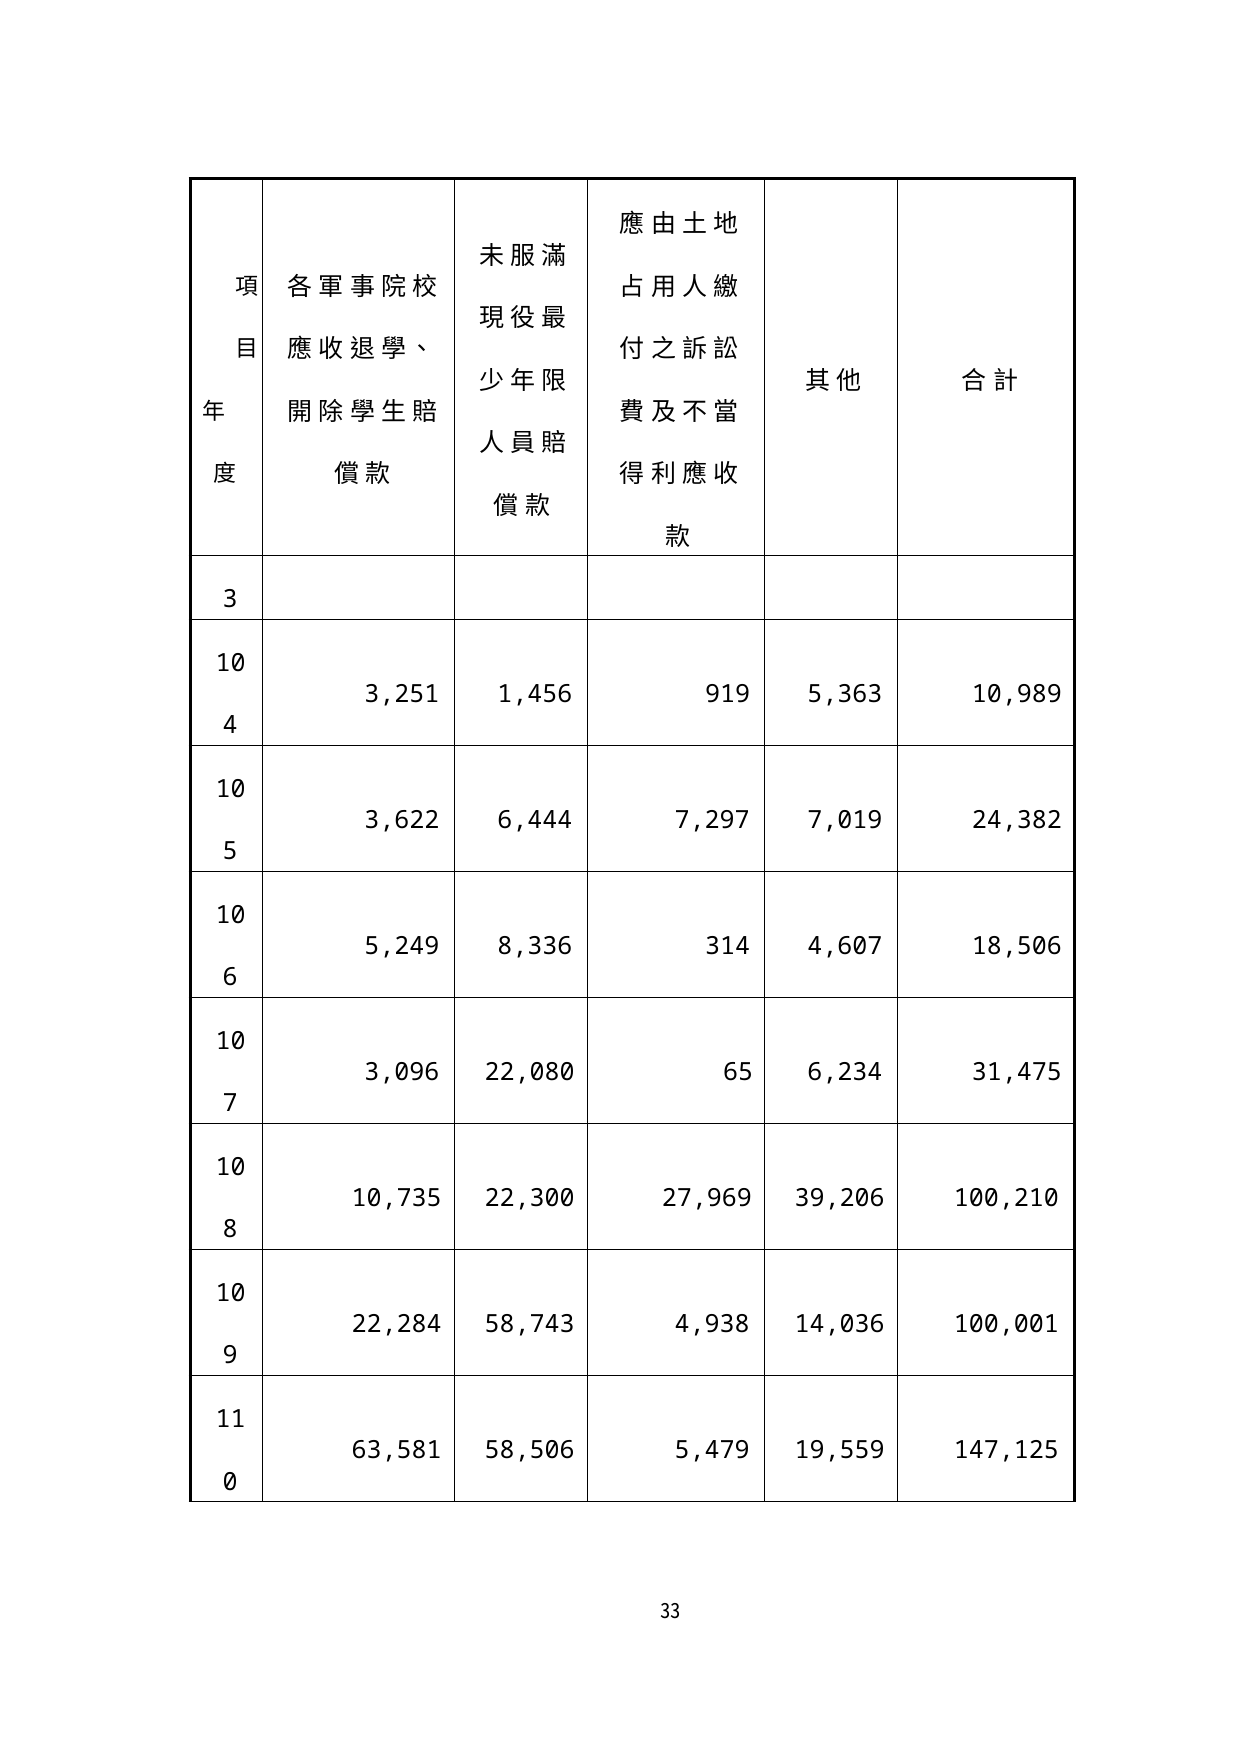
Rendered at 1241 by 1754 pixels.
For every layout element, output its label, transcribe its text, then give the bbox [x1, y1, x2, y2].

table_cell 58,506 [455, 1376, 587, 1501]
table_cell 22,284 [263, 1250, 454, 1375]
table_cell 5,479 [588, 1376, 764, 1501]
table_cell 3,096 [263, 998, 454, 1123]
table_header 未服滿現役最少年限人員賠償款 [455, 180, 587, 555]
table_header 其他 [765, 180, 897, 555]
table_cell 5,249 [263, 872, 454, 997]
table_cell 3 [192, 556, 262, 619]
table_cell [263, 556, 454, 619]
table_cell 100,001 [898, 1250, 1073, 1375]
table_header 各軍事院校應收退學、開除學生賠償款 [263, 180, 454, 555]
table_cell 109 [192, 1250, 262, 1375]
table_cell 105 [192, 746, 262, 871]
table_cell 7,019 [765, 746, 897, 871]
table_cell 6,234 [765, 998, 897, 1123]
table_cell [455, 556, 587, 619]
table_cell 39,206 [765, 1124, 897, 1249]
table_header 應由土地占用人繳付之訴訟費及不當得利應收款 [588, 180, 764, 555]
table_cell 104 [192, 620, 262, 745]
table_cell 147,125 [898, 1376, 1073, 1501]
table_header 項目 年度 [192, 180, 262, 555]
table_cell 100,210 [898, 1124, 1073, 1249]
table_cell [898, 556, 1073, 619]
table_cell 3,622 [263, 746, 454, 871]
table_cell [765, 556, 897, 619]
table_cell 108 [192, 1124, 262, 1249]
table_cell 63,581 [263, 1376, 454, 1501]
table_cell 107 [192, 998, 262, 1123]
table_cell 919 [588, 620, 764, 745]
table_cell 8,336 [455, 872, 587, 997]
table_cell 110 [192, 1376, 262, 1501]
table_cell 10,989 [898, 620, 1073, 745]
table_cell [588, 556, 764, 619]
table_cell 22,080 [455, 998, 587, 1123]
table_cell 4,607 [765, 872, 897, 997]
table_cell 27,969 [588, 1124, 764, 1249]
table_cell 7,297 [588, 746, 764, 871]
table_cell 31,475 [898, 998, 1073, 1123]
table_cell 24,382 [898, 746, 1073, 871]
table_header 合計 [898, 180, 1073, 555]
table_cell 22,300 [455, 1124, 587, 1249]
table_cell 314 [588, 872, 764, 997]
table_cell 106 [192, 872, 262, 997]
table_cell 65 [588, 998, 764, 1123]
table_cell 1,456 [455, 620, 587, 745]
table_cell 6,444 [455, 746, 587, 871]
table_cell 3,251 [263, 620, 454, 745]
table_cell 10,735 [263, 1124, 454, 1249]
table_cell 5,363 [765, 620, 897, 745]
table_cell 58,743 [455, 1250, 587, 1375]
table_cell 14,036 [765, 1250, 897, 1375]
table_cell 18,506 [898, 872, 1073, 997]
table_cell 19,559 [765, 1376, 897, 1501]
table_cell 4,938 [588, 1250, 764, 1375]
